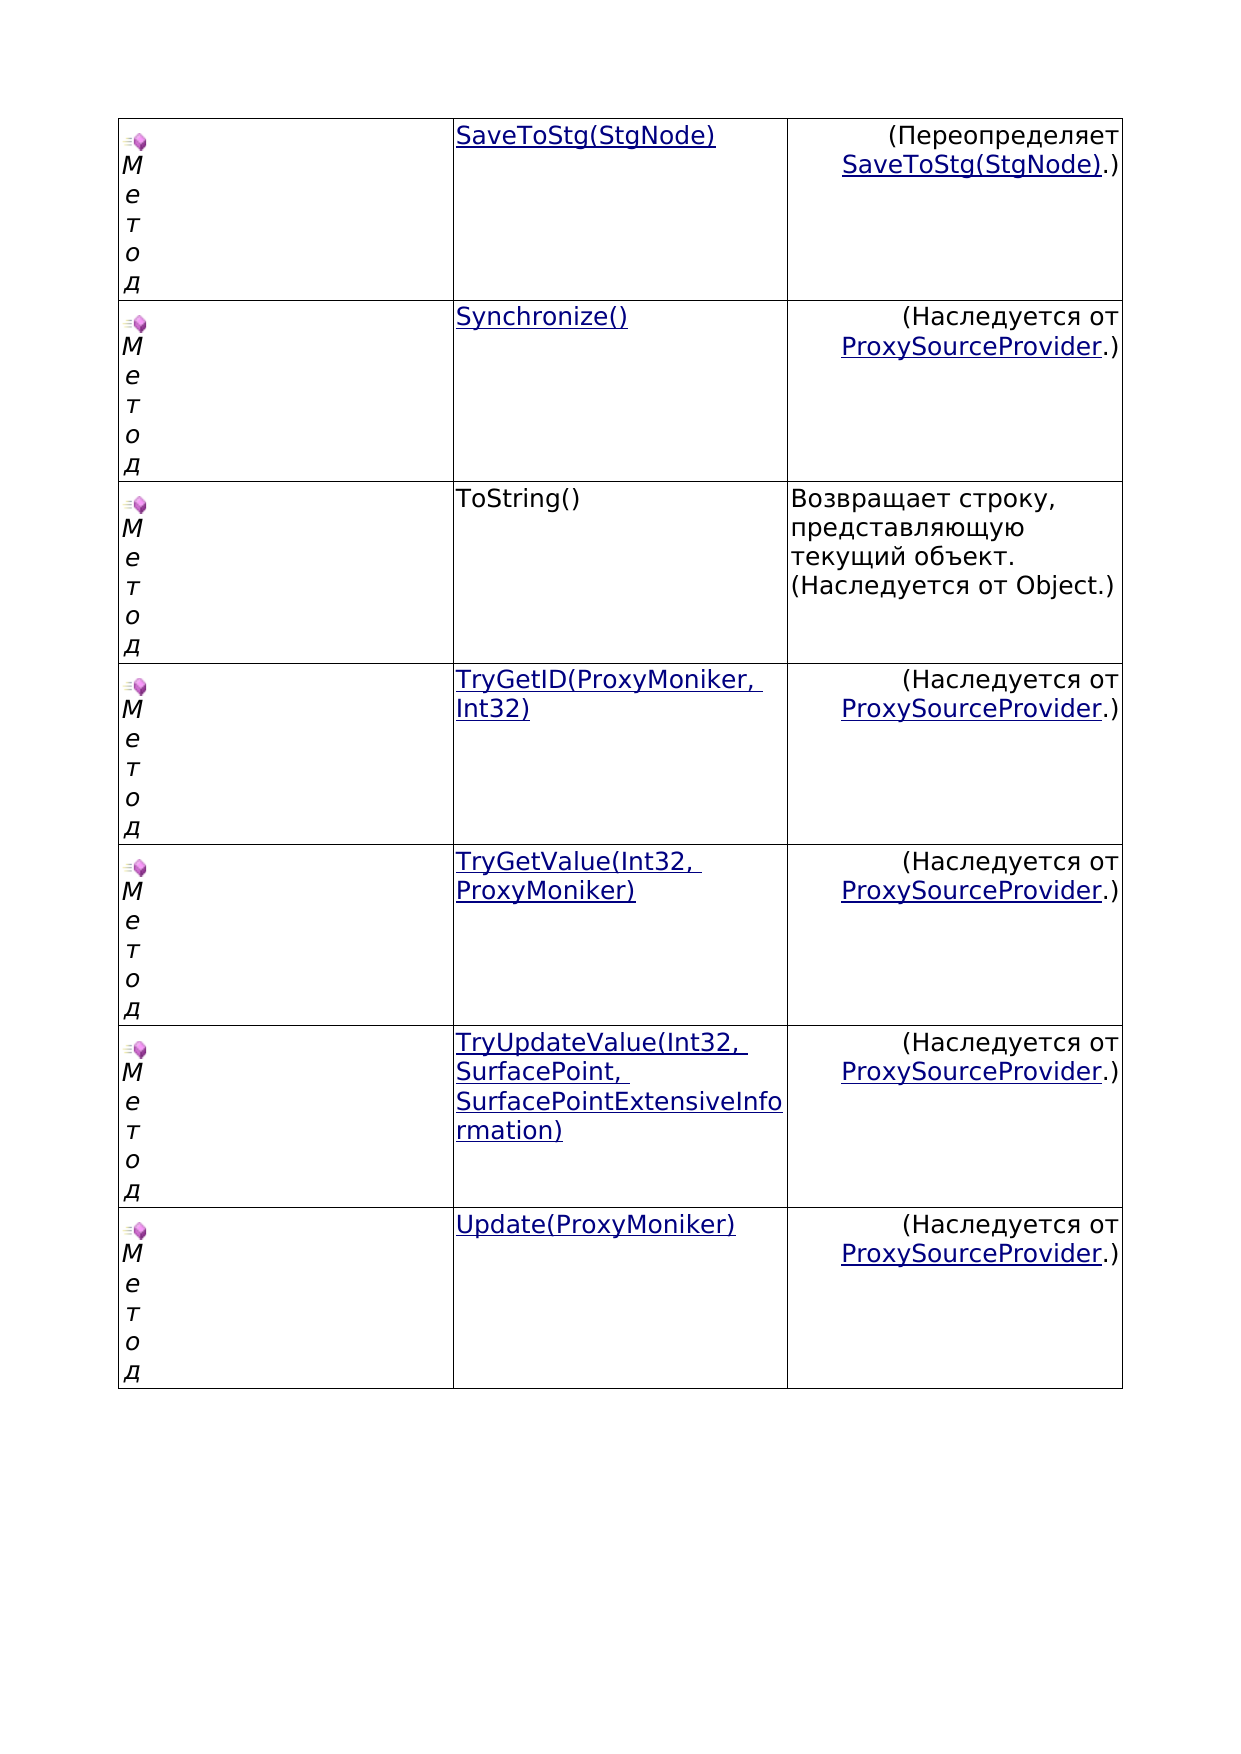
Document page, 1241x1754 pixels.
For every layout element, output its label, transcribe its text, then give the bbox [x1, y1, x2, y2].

picture [121, 1222, 147, 1240]
table_cell [119, 664, 453, 844]
table_cell [119, 301, 453, 481]
table_cell [119, 119, 453, 299]
table_cell (Наследуется от ProxySourceProvider.) [788, 301, 1122, 481]
table_cell SaveToStg(StgNode) [454, 119, 787, 299]
table_cell [119, 1026, 453, 1207]
table_cell [119, 845, 453, 1025]
table_cell [119, 1208, 453, 1388]
table_cell Update(ProxyMoniker) [454, 1208, 787, 1388]
table_cell [119, 482, 453, 662]
picture [121, 859, 147, 877]
table_cell (Переопределяет SaveToStg(StgNode).) [788, 119, 1122, 299]
picture [121, 678, 147, 696]
picture [121, 315, 147, 333]
picture [121, 1041, 147, 1059]
picture [121, 496, 147, 514]
table_cell TryGetID(ProxyMoniker, Int32) [454, 664, 787, 844]
table_cell (Наследуется от ProxySourceProvider.) [788, 1208, 1122, 1388]
picture [121, 133, 147, 151]
table_cell (Наследуется от ProxySourceProvider.) [788, 664, 1122, 844]
table_cell ToString() [454, 482, 787, 662]
table_cell TryGetValue(Int32, ProxyMoniker) [454, 845, 787, 1025]
table_cell Synchronize() [454, 301, 787, 481]
table_cell TryUpdateValue(Int32, SurfacePoint, SurfacePointExtensiveInformation) [454, 1026, 787, 1207]
table_cell Возвращает строку, представляющую текущий объект. (Наследуется от Object.) [788, 482, 1122, 662]
table_cell (Наследуется от ProxySourceProvider.) [788, 1026, 1122, 1207]
table_cell (Наследуется от ProxySourceProvider.) [788, 845, 1122, 1025]
